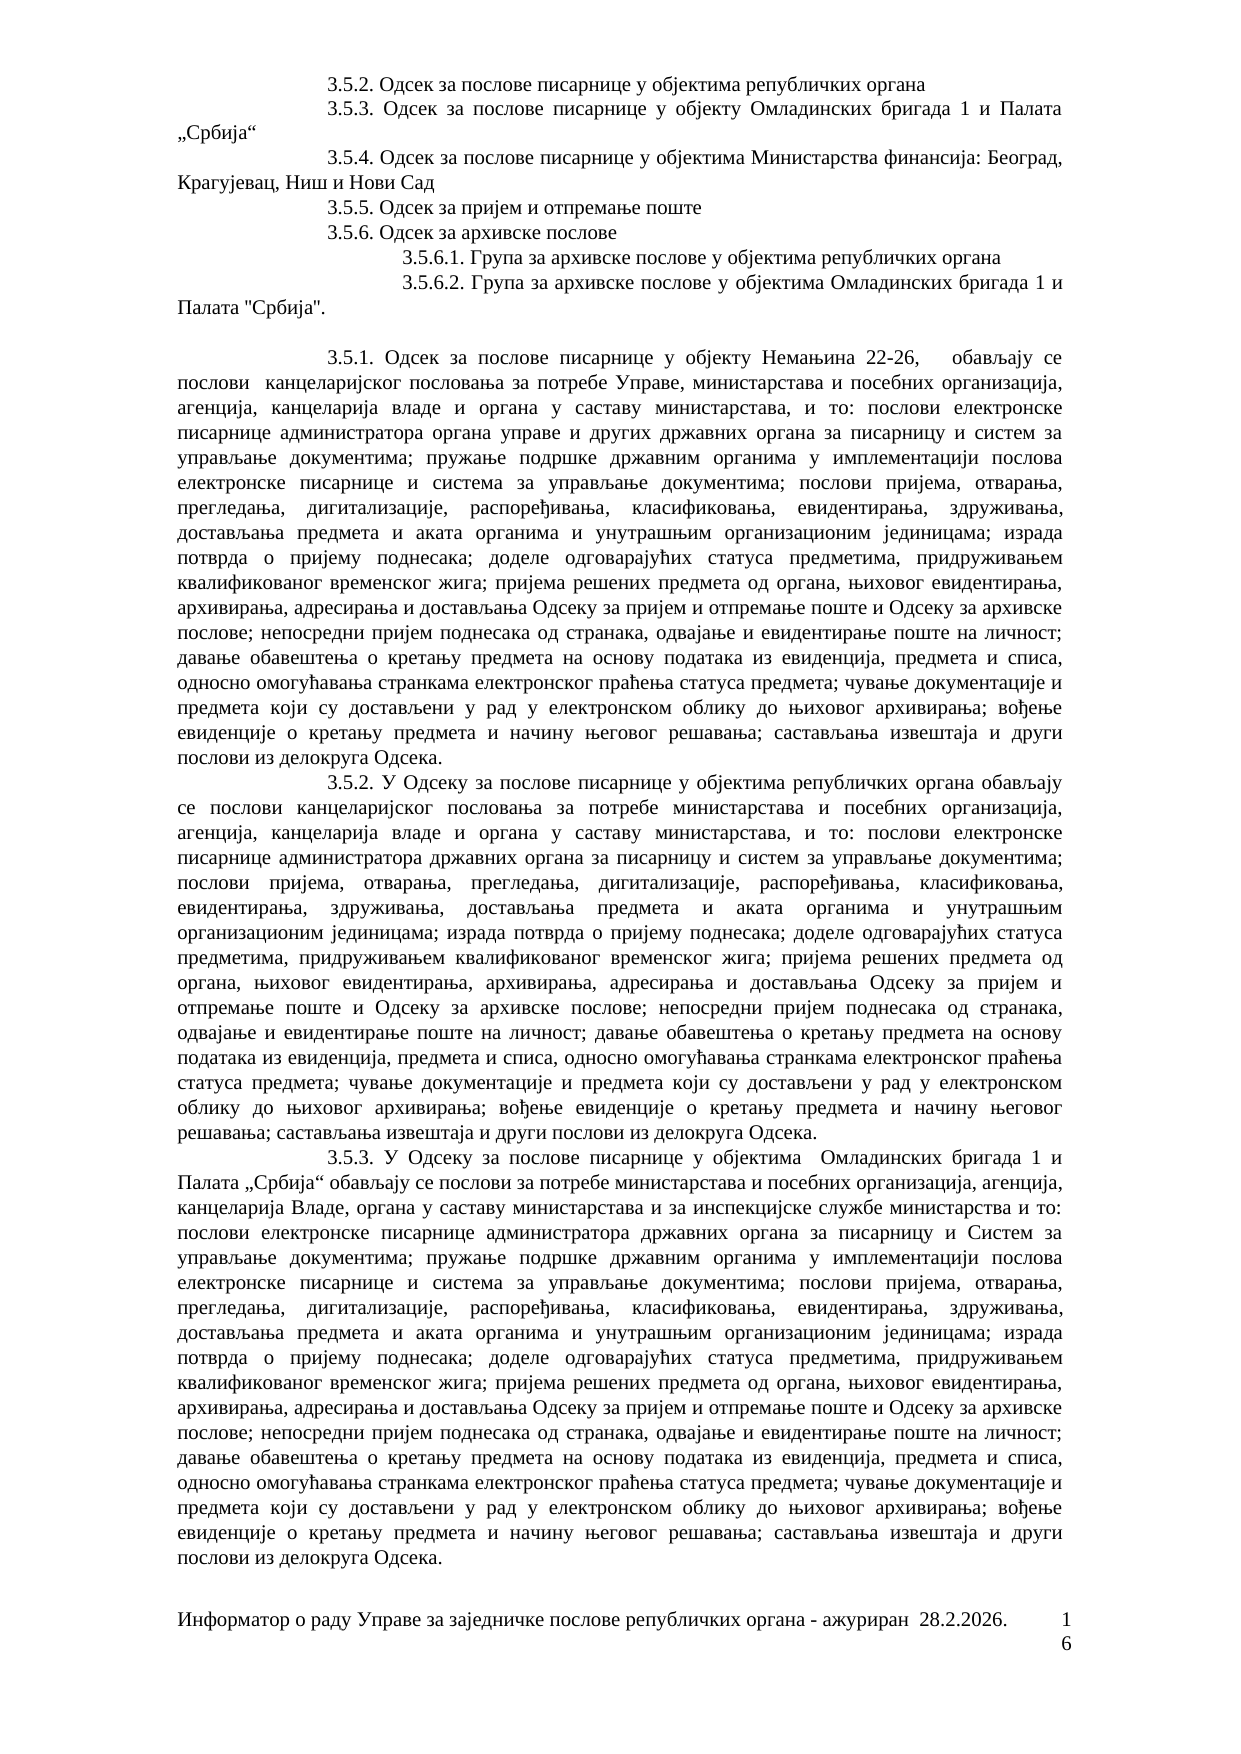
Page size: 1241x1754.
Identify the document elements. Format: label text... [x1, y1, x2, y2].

text 3.5.4. Одсек за послове писарнице у објектима Министарства финансија: Београд, Крагујевац, Ниш и Нови Сад [177, 144, 1063, 194]
text 3.5.6. Одсек за архивске послове [177, 219, 1063, 244]
text 3.5.3. У Одсеку за послове писарнице у објектима Омладинских бригада 1 и Палата „Србија“ обављају се послови за потребе министарстава и посебних организација, агенција, канцеларија Владе, органа у саставу министарстава и за инспекцијске службе министарства и то: послови електронске писарнице администратора државних органа за писарницу и Систем за управљање документима; пружање подршке државним органима у имплементацији послова електронске писарнице и система за управљање документима; послови пријемa, отварања, прегледања, дигитализације, распоређивања, класификовања, евидентирањa, здруживања, достављања предмета и аката органима и унутрашњим организационим јединицама; израда потврда о пријему поднесака; доделе одговарајућих статуса предметима, придруживањем квалификованог временског жига; пријема решених предмета од органа, њиховог евидентирања, архивирања, адресирања и достављања Одсеку за пријем и отпремање поште и Одсеку за архивске послове; непосредни пријем поднесака од странака, одвајање и евидентирање поште на личност; давање обавештења о кретању предмета на основу података из евиденција, предмета и списа, односно омогућавања странкама електронског праћења статуса предмета; чување документације и предмета који су достављени у рад у електронском облику до њиховог архивирања; вођење евиденције о кретању предмета и начину његовог решавања; састављања извештаја и други послови из делокруга Одсека. [177, 1144, 1063, 1569]
text 3.5.5. Одсек за пријем и отпремање поште [177, 194, 1063, 219]
text 3.5.3. Одсек за послове писарнице у објекту Омладинских бригада 1 и Палата „Србија“ [177, 96, 1063, 144]
text 3.5.6.2. Група за архивске послове у објектима Омладинских бригада 1 и Палата ''Србија''. [177, 269, 1063, 319]
text 3.5.2. Одсек за послове писарнице у објектима републичких органа [177, 71, 1063, 96]
text 3.5.1. Одсек за послове писарнице у објекту Немањина 22-26, обављају се послови канцеларијског пословања за потребе Управе, министарстава и посебних организација, агенција, канцеларија владе и органа у саставу министарстава, и то: послови електронске писарнице администратора органа управе и других државних органа за писарницу и систем за управљање документима; пружање подршке државним органима у имплементацији послова електронске писарнице и система за управљање документима; послови пријемa, отварања, прегледања, дигитализације, распоређивања, класификовања, евидентирањa, здруживања, достављања предмета и аката органима и унутрашњим организационим јединицама; израда потврда о пријему поднесака; доделе одговарајућих статуса предметима, придруживањем квалификованог временског жига; пријема решених предмета од органа, њиховог евидентирања, архивирања, адресирања и достављања Одсеку за пријем и отпремање поште и Одсеку за архивске послове; непосредни пријем поднесака од странака, одвајање и евидентирање поште на личност; давање обавештења о кретању предмета на основу података из евиденција, предмета и списа, односно омогућавања странкама електронског праћења статуса предмета; чување документације и предмета који су достављени у рад у електронском облику до њиховог архивирања; вођење евиденције о кретању предмета и начину његовог решавања; састављања извештаја и други послови из делокруга Одсека. [177, 344, 1063, 769]
text 3.5.2. У Одсеку за послове писарнице у објектима републичких органа обављају се послови канцеларијског пословања за потребе министарстава и посебних организација, агенција, канцеларија владе и органа у саставу министарстава, и то: послови електронске писарнице администратора државних органа за писарницу и систем за управљање документима; послови пријемa, отварања, прегледања, дигитализације, распоређивања, класификовања, евидентирањa, здруживања, достављања предмета и аката органима и унутрашњим организационим јединицама; израда потврда о пријему поднесака; доделе одговарајућих статуса предметима, придруживањем квалификованог временског жига; пријема решених предмета од органа, њиховог евидентирања, архивирања, адресирања и достављања Одсеку за пријем и отпремање поште и Одсеку за архивске послове; непосредни пријем поднесака од странака, одвајање и евидентирање поште на личност; давање обавештења о кретању предмета на основу података из евиденција, предмета и списа, односно омогућавања странкама електронског праћења статуса предмета; чување документације и предмета који су достављени у рад у електронском облику до њиховог архивирања; вођење евиденције о кретању предмета и начину његовог решавања; састављања извештаја и други послови из делокруга Одсека. [177, 769, 1063, 1144]
text 3.5.6.1. Група за архивске послове у објектима републичких органа [177, 244, 1063, 269]
